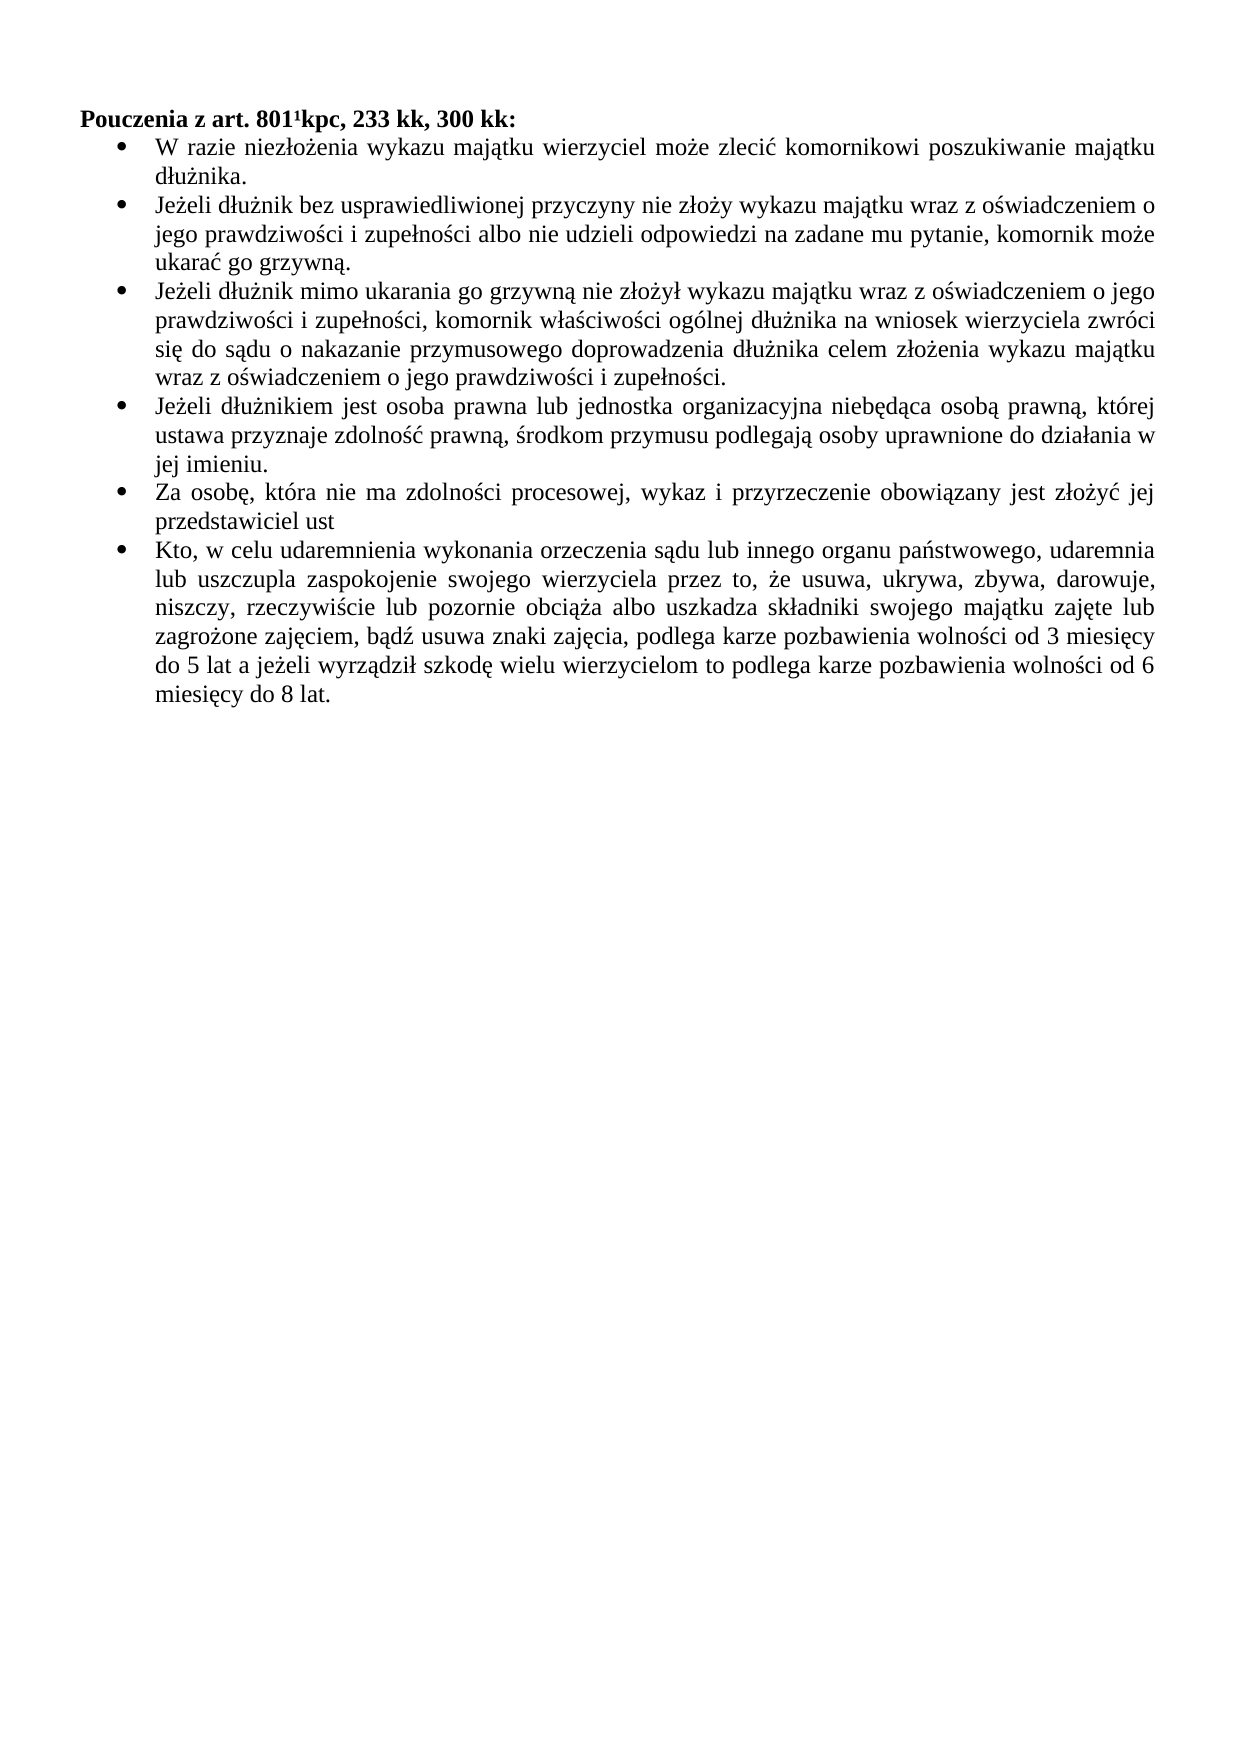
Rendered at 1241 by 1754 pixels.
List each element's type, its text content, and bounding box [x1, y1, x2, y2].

list W razie niezłożenia wykazu majątku wierzyciel może zlecić komornikowi poszukiwanie majątku dłużnika. [117, 132, 1156, 190]
list Jeżeli dłużnikiem jest osoba prawna lub jednostka organizacyjna niebędąca osobą prawną, której ustawa przyznaje zdolność prawną, środkom przymusu podlegają osoby uprawnione do działania w jej imieniu. [117, 391, 1156, 477]
list Jeżeli dłużnik mimo ukarania go grzywną nie złożył wykazu majątku wraz z oświadczeniem o jego prawdziwości i zupełności, komornik właściwości ogólnej dłużnika na wniosek wierzyciela zwróci się do sądu o nakazanie przymusowego doprowadzenia dłużnika celem złożenia wykazu majątku wraz z oświadczeniem o jego prawdziwości i zupełności. [117, 276, 1156, 391]
list Jeżeli dłużnik bez usprawiedliwionej przyczyny nie złoży wykazu majątku wraz z oświadczeniem o jego prawdziwości i zupełności albo nie udzieli odpowiedzi na zadane mu pytanie, komornik może ukarać go grzywną. [117, 190, 1156, 276]
list Za osobę, która nie ma zdolności procesowej, wykaz i przyrzeczenie obowiązany jest złożyć jej przedstawiciel ust [117, 477, 1156, 535]
list Kto, w celu udaremnienia wykonania orzeczenia sądu lub innego organu państwowego, udaremnia lub uszczupla zaspokojenie swojego wierzyciela przez to, że usuwa, ukrywa, zbywa, darowuje, niszczy, rzeczywiście lub pozornie obciąża albo uszkadza składniki swojego majątku zajęte lub zagrożone zajęciem, bądź usuwa znaki zajęcia, podlega karze pozbawienia wolności od 3 miesięcy do 5 lat a jeżeli wyrządził szkodę wielu wierzycielom to podlega karze pozbawienia wolności od 6 miesięcy do 8 lat. [117, 535, 1156, 707]
text Pouczenia z art. 801¹kpc, 233 kk, 300 kk: [80, 104, 1156, 132]
